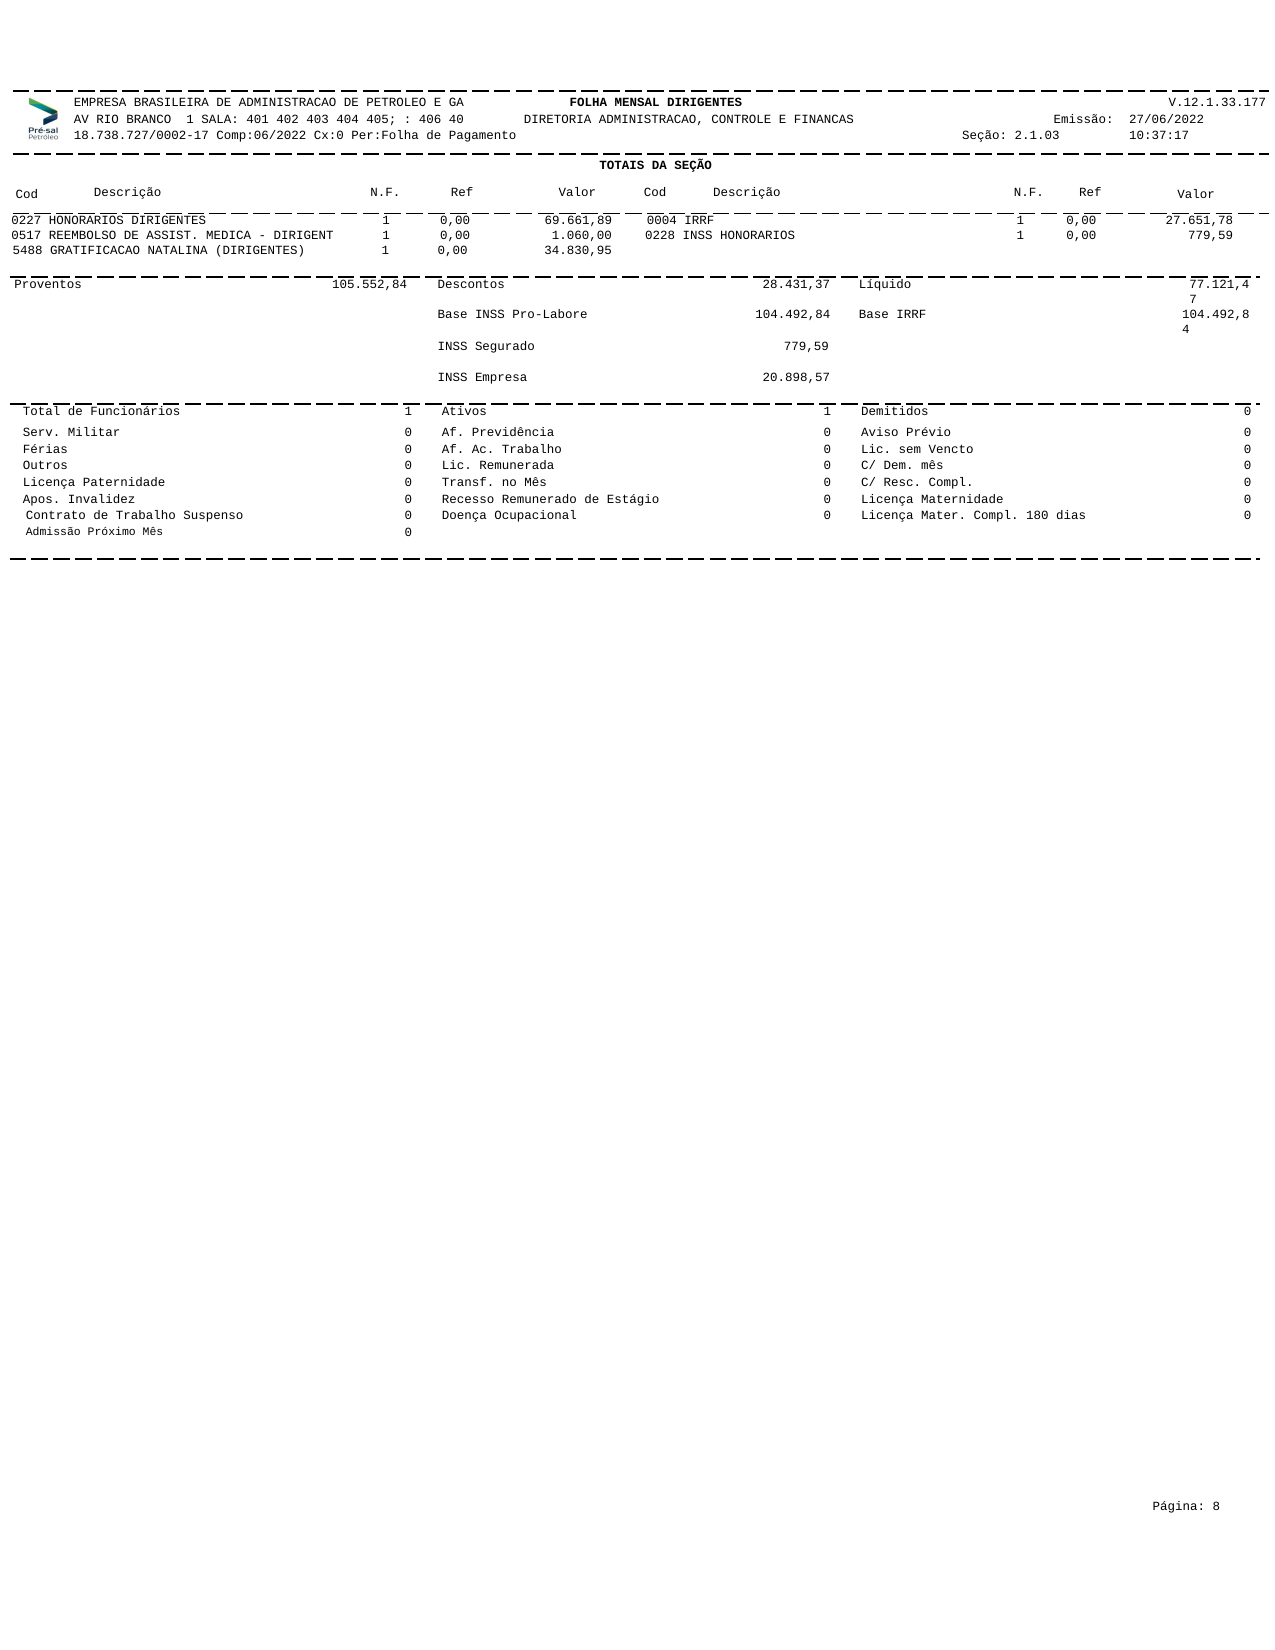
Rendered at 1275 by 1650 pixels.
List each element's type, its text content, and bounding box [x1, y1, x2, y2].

table_cell [1182, 340, 1259, 371]
table_cell [10, 371, 332, 403]
table_cell Outros [10, 459, 332, 476]
table_cell INSS Empresa [437, 371, 755, 403]
table_cell Total de Funcionários [10, 403, 332, 426]
table_cell 0 [1182, 403, 1259, 426]
table_cell 0 [332, 493, 437, 509]
table_cell [859, 371, 1182, 403]
table_header [13, 90, 74, 153]
text 0227 HONORARIOS DIRIGENTES 1 0,00 69.661,89 0004 IRRF 1 0,00 27.651,78 [11, 214, 1234, 228]
table_cell 0 [332, 526, 437, 558]
table_cell 0 [1182, 426, 1259, 443]
table_cell 0 [1182, 476, 1259, 493]
table_cell [755, 526, 859, 558]
table_cell Serv. Militar [10, 426, 332, 443]
table_cell Doença Ocupacional [437, 509, 755, 526]
table_cell 105.552,84 [332, 276, 437, 308]
table_header 0,00 34.830,95 [437, 244, 755, 276]
table_cell 0 [1182, 493, 1259, 509]
table_cell Aviso Prévio [859, 426, 1182, 443]
table_cell Licença Mater. Compl. 180 dias [859, 509, 1182, 526]
table_header 5488 GRATIFICACAO NATALINA (DIRIGENTES) [10, 244, 332, 276]
table_cell Descontos [437, 276, 755, 308]
table_cell Férias [10, 443, 332, 459]
table_cell Licença Paternidade [10, 476, 332, 493]
table_cell [1182, 526, 1259, 558]
table_cell 104.492,84 [755, 308, 859, 340]
table_cell [859, 526, 1182, 558]
table_cell 1 [755, 403, 859, 426]
table_cell C/ Resc. Compl. [859, 476, 1182, 493]
table_cell 28.431,37 [755, 276, 859, 308]
table_cell 0 [332, 459, 437, 476]
table_cell 20.898,57 [755, 371, 859, 403]
table_cell 0 [755, 459, 859, 476]
table_cell TOTAIS DA SEÇÃO Descrição N.F. Ref Valor Cod Descrição [74, 153, 962, 213]
table_cell Licença Maternidade [859, 493, 1182, 509]
table_cell 0 [1182, 509, 1259, 526]
table_header [1182, 244, 1259, 276]
table_header Emissão: Seção: 2.1.03 [962, 90, 1129, 153]
table_cell 0 [332, 509, 437, 526]
table_cell Ativos [437, 403, 755, 426]
table_cell Af. Previdência [437, 426, 755, 443]
table_cell 0 [755, 426, 859, 443]
table_cell 0 [1182, 443, 1259, 459]
table_cell Líquido [859, 276, 1182, 308]
table_cell Transf. no Mês [437, 476, 755, 493]
table_cell [1182, 371, 1259, 403]
table_cell Base INSS Pro-Labore [437, 308, 755, 340]
table_cell 0 [332, 443, 437, 459]
table_cell [859, 340, 1182, 371]
table_cell [10, 308, 332, 340]
table_cell INSS Segurado [437, 340, 755, 371]
table_cell [332, 371, 437, 403]
table_cell Af. Ac. Trabalho [437, 443, 755, 459]
table_cell Base IRRF [859, 308, 1182, 340]
table_cell Recesso Remunerado de Estágio [437, 493, 755, 509]
table_cell 0 [332, 476, 437, 493]
table_cell 0 [332, 426, 437, 443]
table_cell C/ Dem. mês [859, 459, 1182, 476]
table_cell Lic. sem Vencto [859, 443, 1182, 459]
table_cell 779,59 [755, 340, 859, 371]
table_cell Demitidos [859, 403, 1182, 426]
table_cell Proventos [10, 276, 332, 308]
table_header EMPRESA BRASILEIRA DE ADMINISTRACAO DE PETROLEO E GA FOLHA MENSAL DIRIGENTES AV RIO BRANCO 1 SALA: 401 402 403 404 405; : 406 40 DIRETORIA ADMINISTRACAO, CONTROLE E FINANCAS 18.738.727/0002-17 Comp:06/2022 Cx:0 Per:Folha de Pagamento [74, 90, 962, 153]
table_cell 104.492,84 [1182, 308, 1259, 340]
table_cell Admissão Próximo Mês [10, 526, 332, 558]
table_cell Cod [13, 153, 74, 213]
table_header 1 [332, 244, 437, 276]
text 0517 REEMBOLSO DE ASSIST. MEDICA - DIRIGENT 1 0,00 1.060,00 0228 INSS HONORARIOS 1 0,00 779,59 [11, 229, 1234, 243]
table_header [859, 244, 1182, 276]
table_cell Lic. Remunerada [437, 459, 755, 476]
table_cell 1 [332, 403, 437, 426]
table_header [755, 244, 859, 276]
table_cell Valor [1129, 153, 1269, 213]
table_cell [332, 340, 437, 371]
table_cell [437, 526, 755, 558]
table_cell [332, 308, 437, 340]
table_header V.12.1.33.177 27/06/2022 10:37:17 [1129, 90, 1269, 153]
table_cell 0 [755, 443, 859, 459]
table_cell N.F. Ref [962, 153, 1129, 213]
table_cell Apos. Invalidez [10, 493, 332, 509]
table_cell 0 [755, 493, 859, 509]
table_cell 77.121,47 [1182, 276, 1259, 308]
table_cell Contrato de Trabalho Suspenso [10, 509, 332, 526]
table_cell 0 [755, 476, 859, 493]
table_cell 0 [755, 509, 859, 526]
table_cell 0 [1182, 459, 1259, 476]
table_cell [10, 340, 332, 371]
